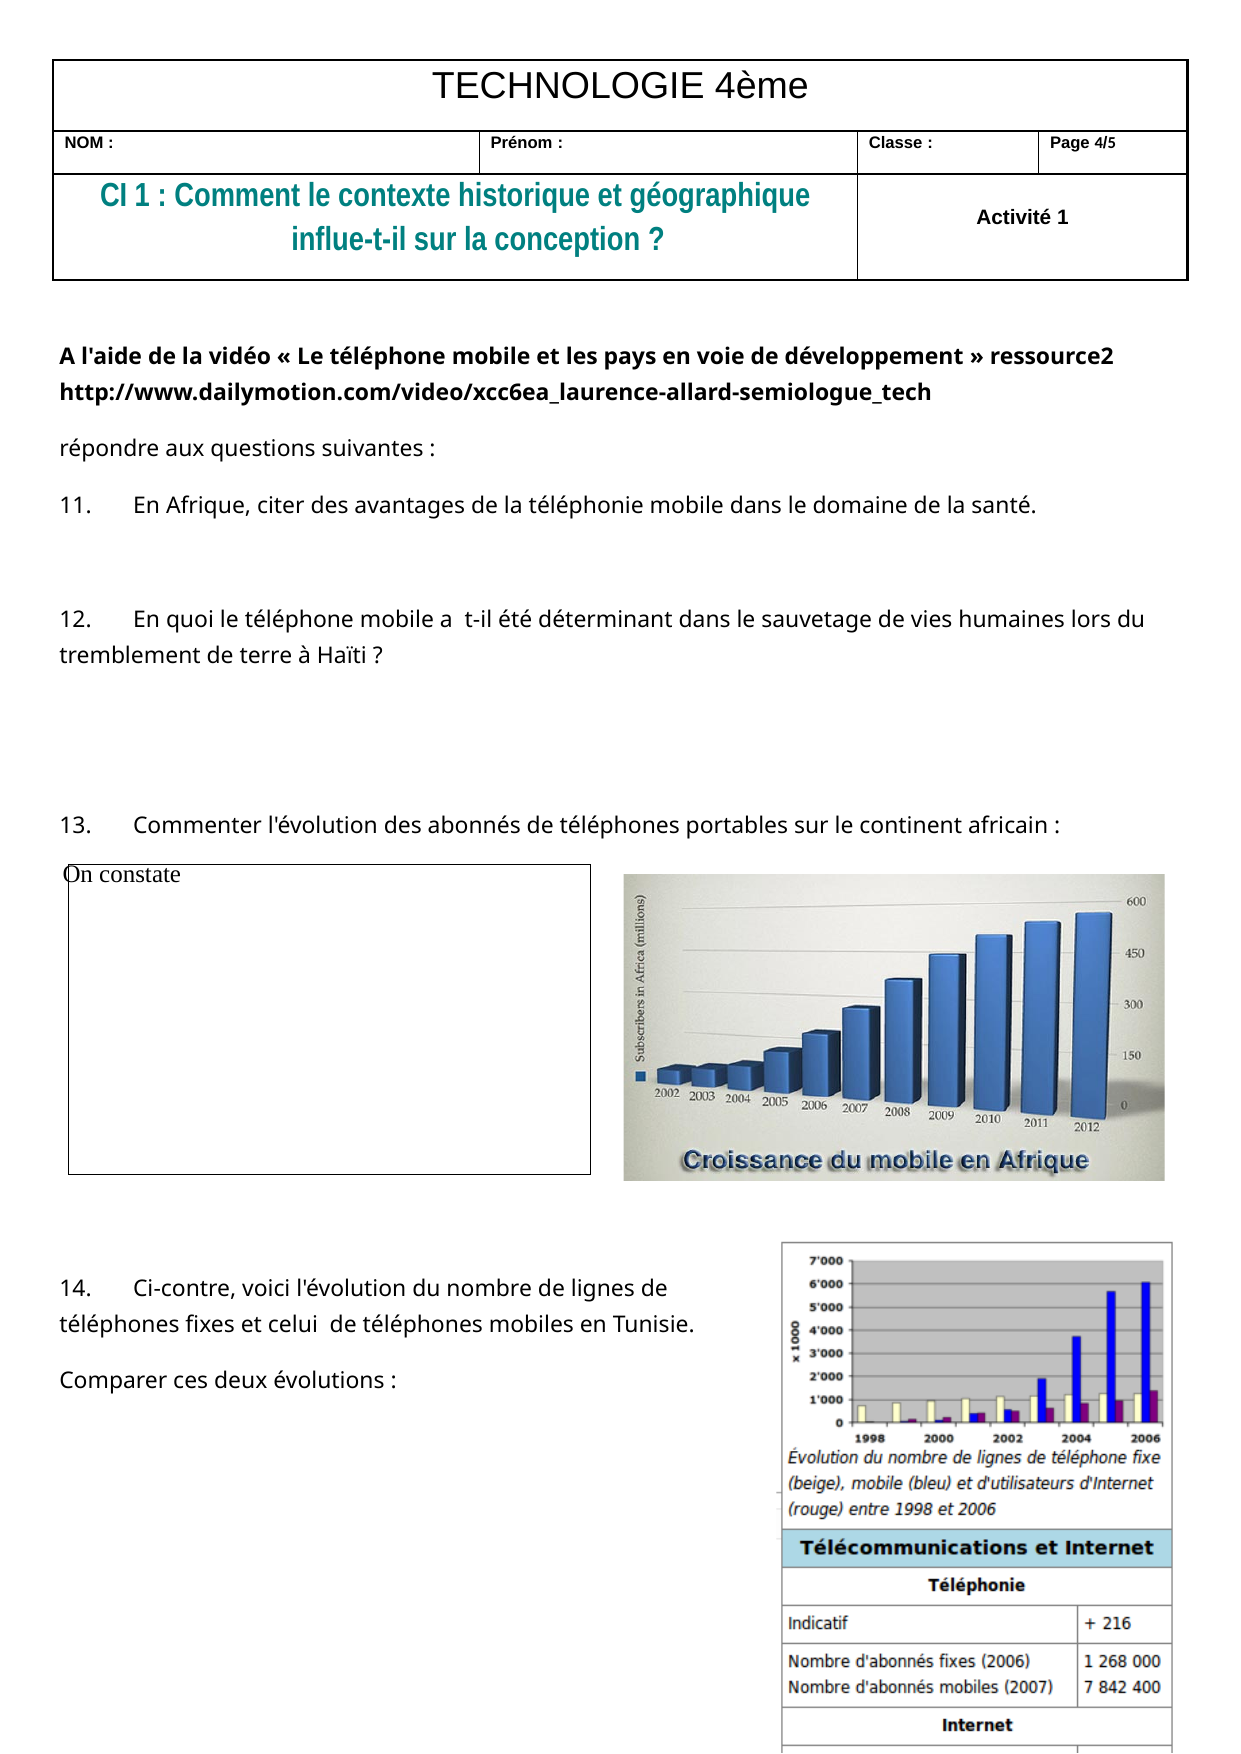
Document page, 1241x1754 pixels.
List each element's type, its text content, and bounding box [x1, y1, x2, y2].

text A l'aide de la vidéo « Le téléphone mobile et les pays en voie de développement » ressource2 http://www.dailymotion.com/video/xcc6ea_laurence-allard-semiologue_tech [59, 339, 1181, 407]
list En Afrique, citer des avantages de la téléphonie mobile dans le domaine de la santé. [59, 489, 1181, 520]
text 14. Ci-contre, voici l'évolution du nombre de lignes de téléphones fixes et celui de téléphones mobiles en Tunisie. [59, 1272, 775, 1339]
list En quoi le téléphone mobile a t-il été déterminant dans le sauvetage de vies humaines lors du tremblement de terre à Haïti ? [59, 603, 1181, 670]
picture [776, 1238, 1181, 1753]
text 13. Commenter l'évolution des abonnés de téléphones portables sur le continent africain : [59, 809, 1181, 840]
text répondre aux questions suivantes : [59, 432, 1181, 463]
picture [623, 874, 1165, 1181]
text Comparer ces deux évolutions : [59, 1364, 775, 1396]
